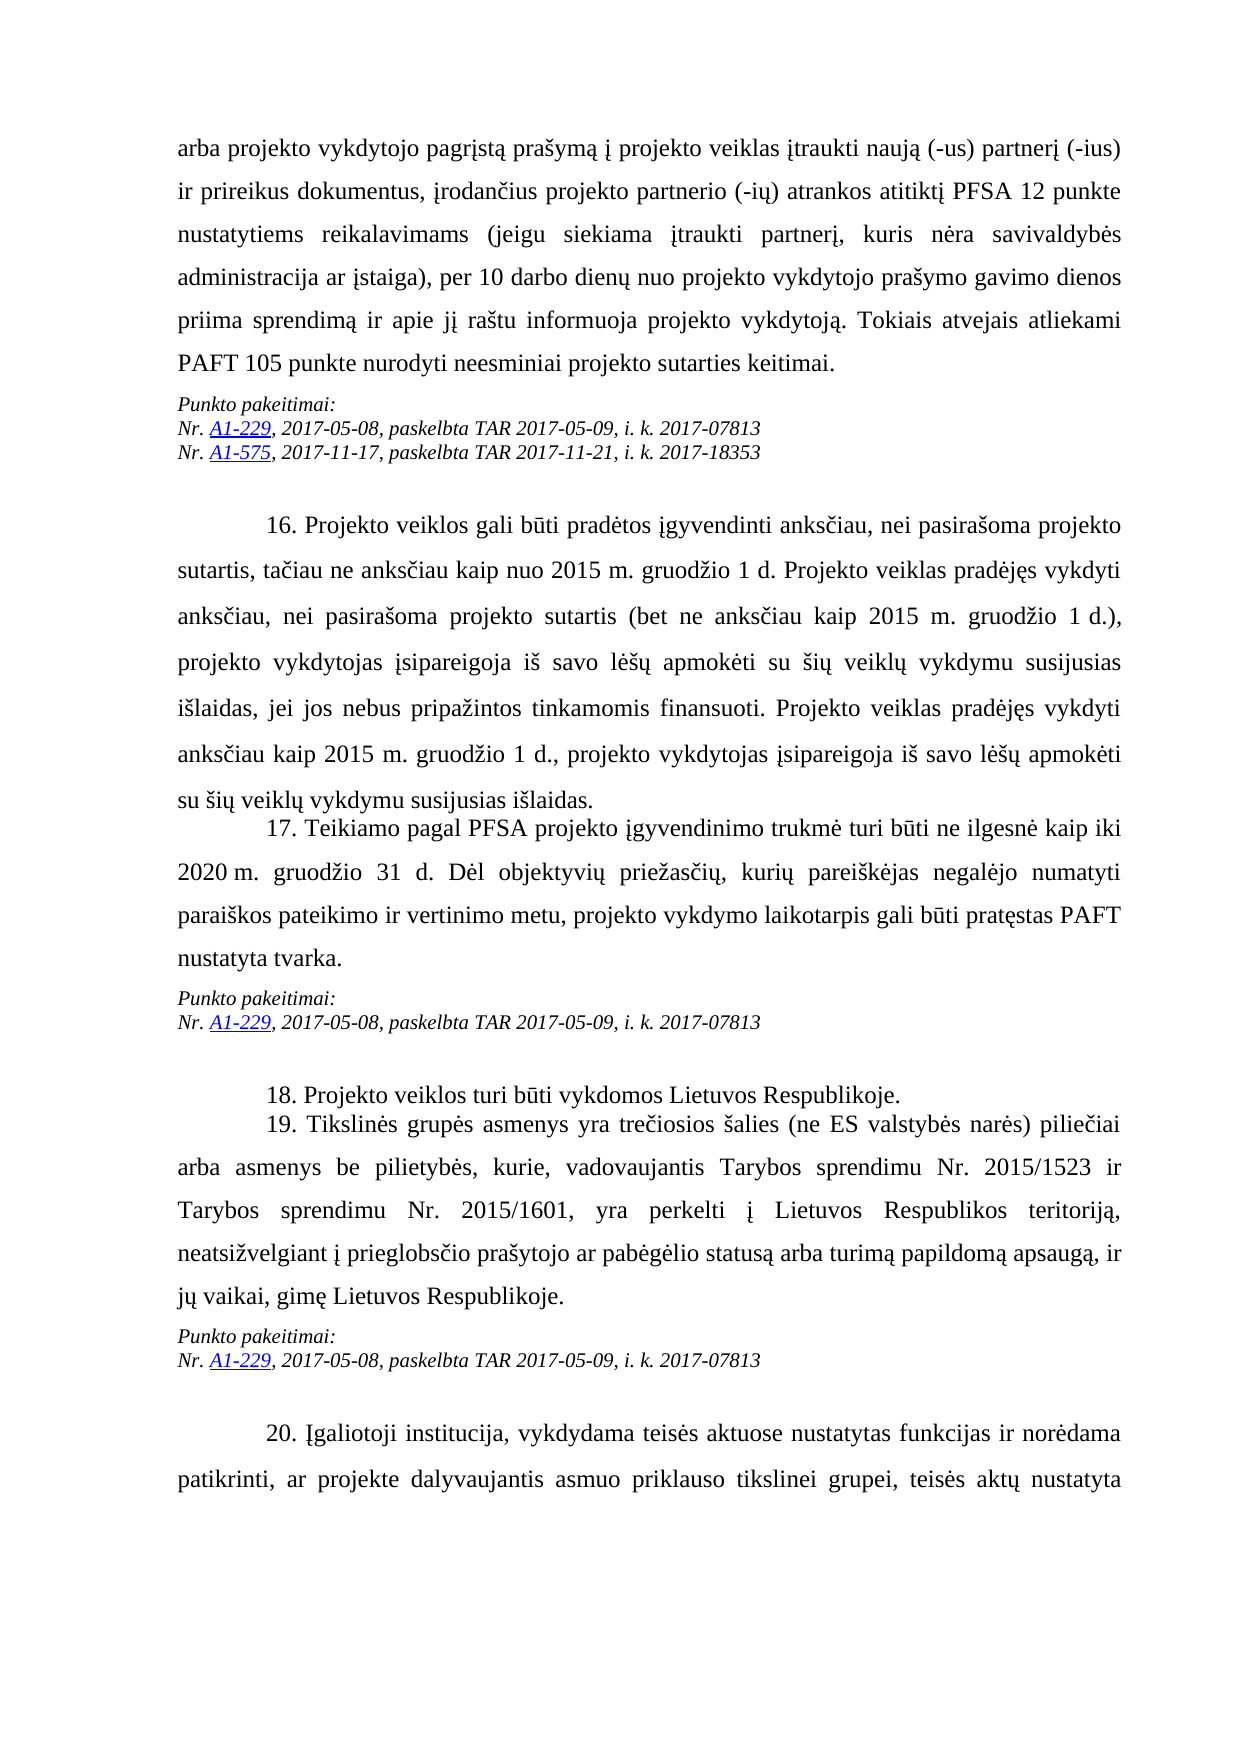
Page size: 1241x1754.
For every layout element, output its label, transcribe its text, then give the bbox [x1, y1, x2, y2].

text Punkto pakeitimai: [177, 1324, 1122, 1348]
text 20. Įgaliotoji institucija, vykdydama teisės aktuose nustatytas funkcijas ir norėdama patikrinti, ar projekte dalyvaujantis asmuo priklauso tikslinei grupei, teisės aktų nustatyta [177, 1401, 1122, 1493]
text Nr. A1-229, 2017-05-08, paskelbta TAR 2017-05-09, i. k. 2017-07813 [177, 416, 1122, 440]
text Punkto pakeitimai: [177, 986, 1122, 1010]
text 19. Tikslinės grupės asmenys yra trečiosios šalies (ne ES valstybės narės) piliečiai arba asmenys be pilietybės, kurie, vadovaujantis Tarybos sprendimu Nr. 2015/1523 ir Tarybos sprendimu Nr. 2015/1601, yra perkelti į Lietuvos Respublikos teritoriją, neatsižvelgiant į prieglobsčio prašytojo ar pabėgėlio statusą arba turimą papildomą apsaugą, ir jų vaikai, gimę Lietuvos Respublikoje. [177, 1109, 1122, 1310]
text 17. Teikiamo pagal PFSA projekto įgyvendinimo trukmė turi būti ne ilgesnė kaip iki 2020 m. gruodžio 31 d. Dėl objektyvių priežasčių, kurių pareiškėjas negalėjo numatyti paraiškos pateikimo ir vertinimo metu, projekto vykdymo laikotarpis gali būti pratęstas PAFT nustatyta tvarka. [177, 813, 1122, 972]
text 16. Projekto veiklos gali būti pradėtos įgyvendinti anksčiau, nei pasirašoma projekto sutartis, tačiau ne anksčiau kaip nuo 2015 m. gruodžio 1 d. Projekto veiklas pradėjęs vykdyti anksčiau, nei pasirašoma projekto sutartis (bet ne anksčiau kaip 2015 m. gruodžio 1 d.), projekto vykdytojas įsipareigoja iš savo lėšų apmokėti su šių veiklų vykdymu susijusias išlaidas, jei jos nebus pripažintos tinkamomis finansuoti. Projekto veiklas pradėjęs vykdyti anksčiau kaip 2015 m. gruodžio 1 d., projekto vykdytojas įsipareigoja iš savo lėšų apmokėti su šių veiklų vykdymu susijusias išlaidas. [177, 493, 1122, 813]
text Nr. A1-575, 2017-11-17, paskelbta TAR 2017-11-21, i. k. 2017-18353 [177, 440, 1122, 464]
text Nr. A1-229, 2017-05-08, paskelbta TAR 2017-05-09, i. k. 2017-07813 [177, 1348, 1122, 1372]
text 18. Projekto veiklos turi būti vykdomos Lietuvos Respublikoje. [177, 1063, 1122, 1109]
text Punkto pakeitimai: [177, 392, 1122, 416]
text Nr. A1-229, 2017-05-08, paskelbta TAR 2017-05-09, i. k. 2017-07813 [177, 1010, 1122, 1034]
text arba projekto vykdytojo pagrįstą prašymą į projekto veiklas įtraukti naują (-us) partnerį (-ius) ir prireikus dokumentus, įrodančius projekto partnerio (-ių) atrankos atitiktį PFSA 12 punkte nustatytiems reikalavimams (jeigu siekiama įtraukti partnerį, kuris nėra savivaldybės administracija ar įstaiga), per 10 darbo dienų nuo projekto vykdytojo prašymo gavimo dienos priima sprendimą ir apie jį raštu informuoja projekto vykdytoją. Tokiais atvejais atliekami PAFT 105 punkte nurodyti neesminiai projekto sutarties keitimai. [177, 133, 1122, 377]
